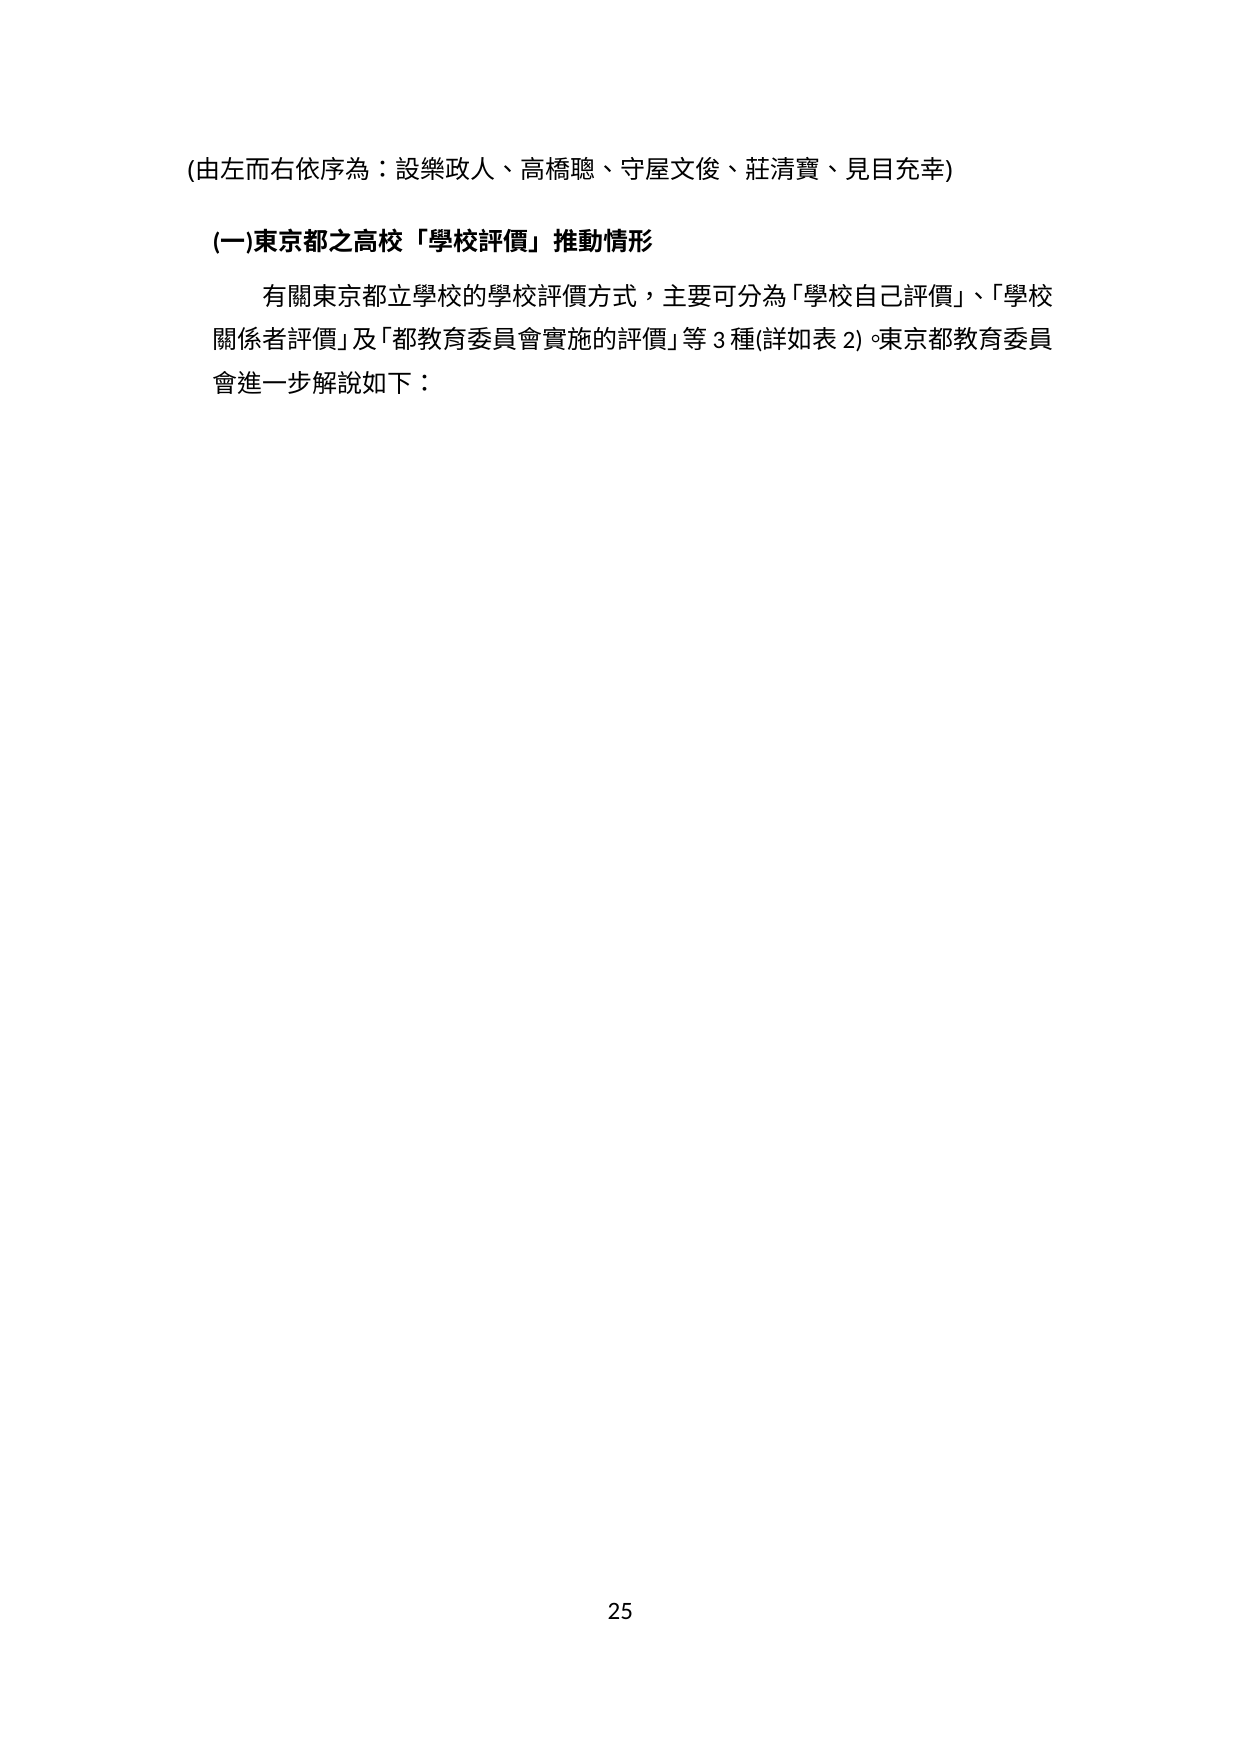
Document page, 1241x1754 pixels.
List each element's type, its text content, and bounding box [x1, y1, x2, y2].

text 有關東京都立學校的學校評價方式，主要可分為「學校自己評價」、「學校關係者評價」及「都教育委員會實施的評價」等3種(詳如表2)。東京都教育委員會進一步解說如下： [187, 276, 1053, 399]
text (一)東京都之高校「學校評價」推動情形 [187, 222, 1053, 258]
text (由左而右依序為：設樂政人、高橋聰、守屋文俊、莊清寶、見目充幸) [187, 150, 1053, 186]
